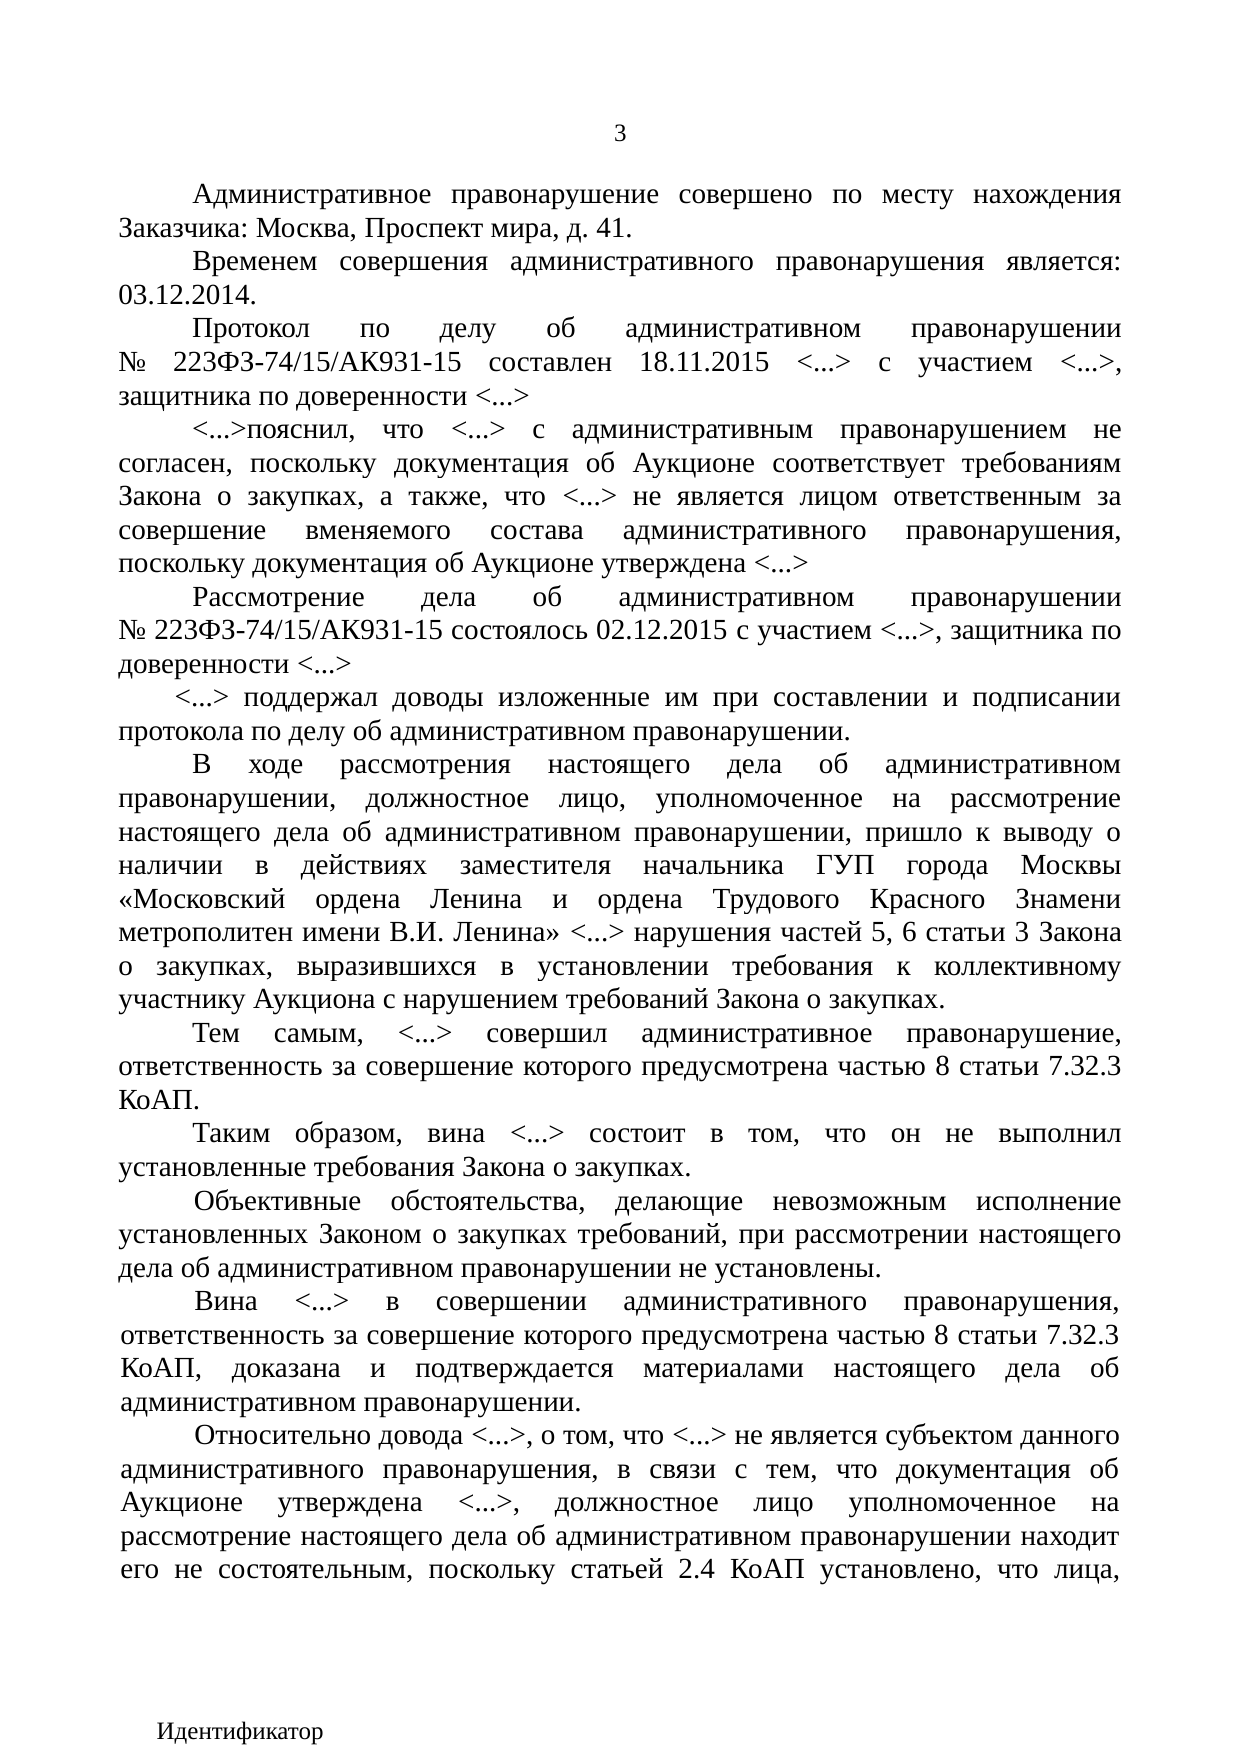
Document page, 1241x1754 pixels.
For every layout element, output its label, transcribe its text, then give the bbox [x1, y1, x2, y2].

text Административное правонарушение совершено по месту нахождения Заказчика: Москва, Проспект мира, д. 41. [118, 176, 1122, 243]
text Таким образом, вина <...> состоит в том, что он не выполнил установленные требования Закона о закупках. [118, 1116, 1122, 1183]
text <...> поддержал доводы изложенные им при составлении и подписании протокола по делу об административном правонарушении. [118, 679, 1122, 747]
text Относительно довода <...>, о том, что <...> не является субъектом данного административного правонарушения, в связи с тем, что документация об Аукционе утверждена <...>, должностное лицо уполномоченное на рассмотрение настоящего дела об административном правонарушении находит его не состоятельным, поскольку статьей 2.4 КоАП установлено, что лица, [120, 1417, 1120, 1585]
text Рассмотрение дела об административном правонарушении № 223ФЗ-74/15/АК931-15 состоялось 02.12.2015 с участием <...>, защитника по доверенности <...> [118, 579, 1122, 679]
text Протокол по делу об административном правонарушении № 223ФЗ-74/15/АК931-15 составлен 18.11.2015 <...> с участием <...>, защитника по доверенности <...> [118, 311, 1122, 411]
text Объективные обстоятельства, делающие невозможным исполнение установленных Законом о закупках требований, при рассмотрении настоящего дела об административном правонарушении не установлены. [118, 1183, 1122, 1283]
text Тем самым, <...> совершил административное правонарушение, ответственность за совершение которого предусмотрена частью 8 статьи 7.32.3 КоАП. [118, 1015, 1122, 1116]
text <...>пояснил, что <...> с административным правонарушением не согласен, поскольку документация об Аукционе соответствует требованиям Закона о закупках, а также, что <...> не является лицом ответственным за совершение вменяемого состава административного правонарушения, поскольку документация об Аукционе утверждена <...> [118, 411, 1122, 579]
text Вина <...> в совершении административного правонарушения, ответственность за совершение которого предусмотрена частью 8 статьи 7.32.3 КоАП, доказана и подтверждается материалами настоящего дела об административном правонарушении. [120, 1283, 1120, 1417]
text В ходе рассмотрения настоящего дела об административном правонарушении, должностное лицо, уполномоченное на рассмотрение настоящего дела об административном правонарушении, пришло к выводу о наличии в действиях заместителя начальника ГУП города Москвы «Московский ордена Ленина и ордена Трудового Красного Знамени метрополитен имени В.И. Ленина» <...> нарушения частей 5, 6 статьи 3 Закона о закупках, выразившихся в установлении требования к коллективному участнику Аукциона с нарушением требований Закона о закупках. [118, 747, 1122, 1015]
text Временем совершения административного правонарушения является: 03.12.2014. [118, 243, 1122, 311]
